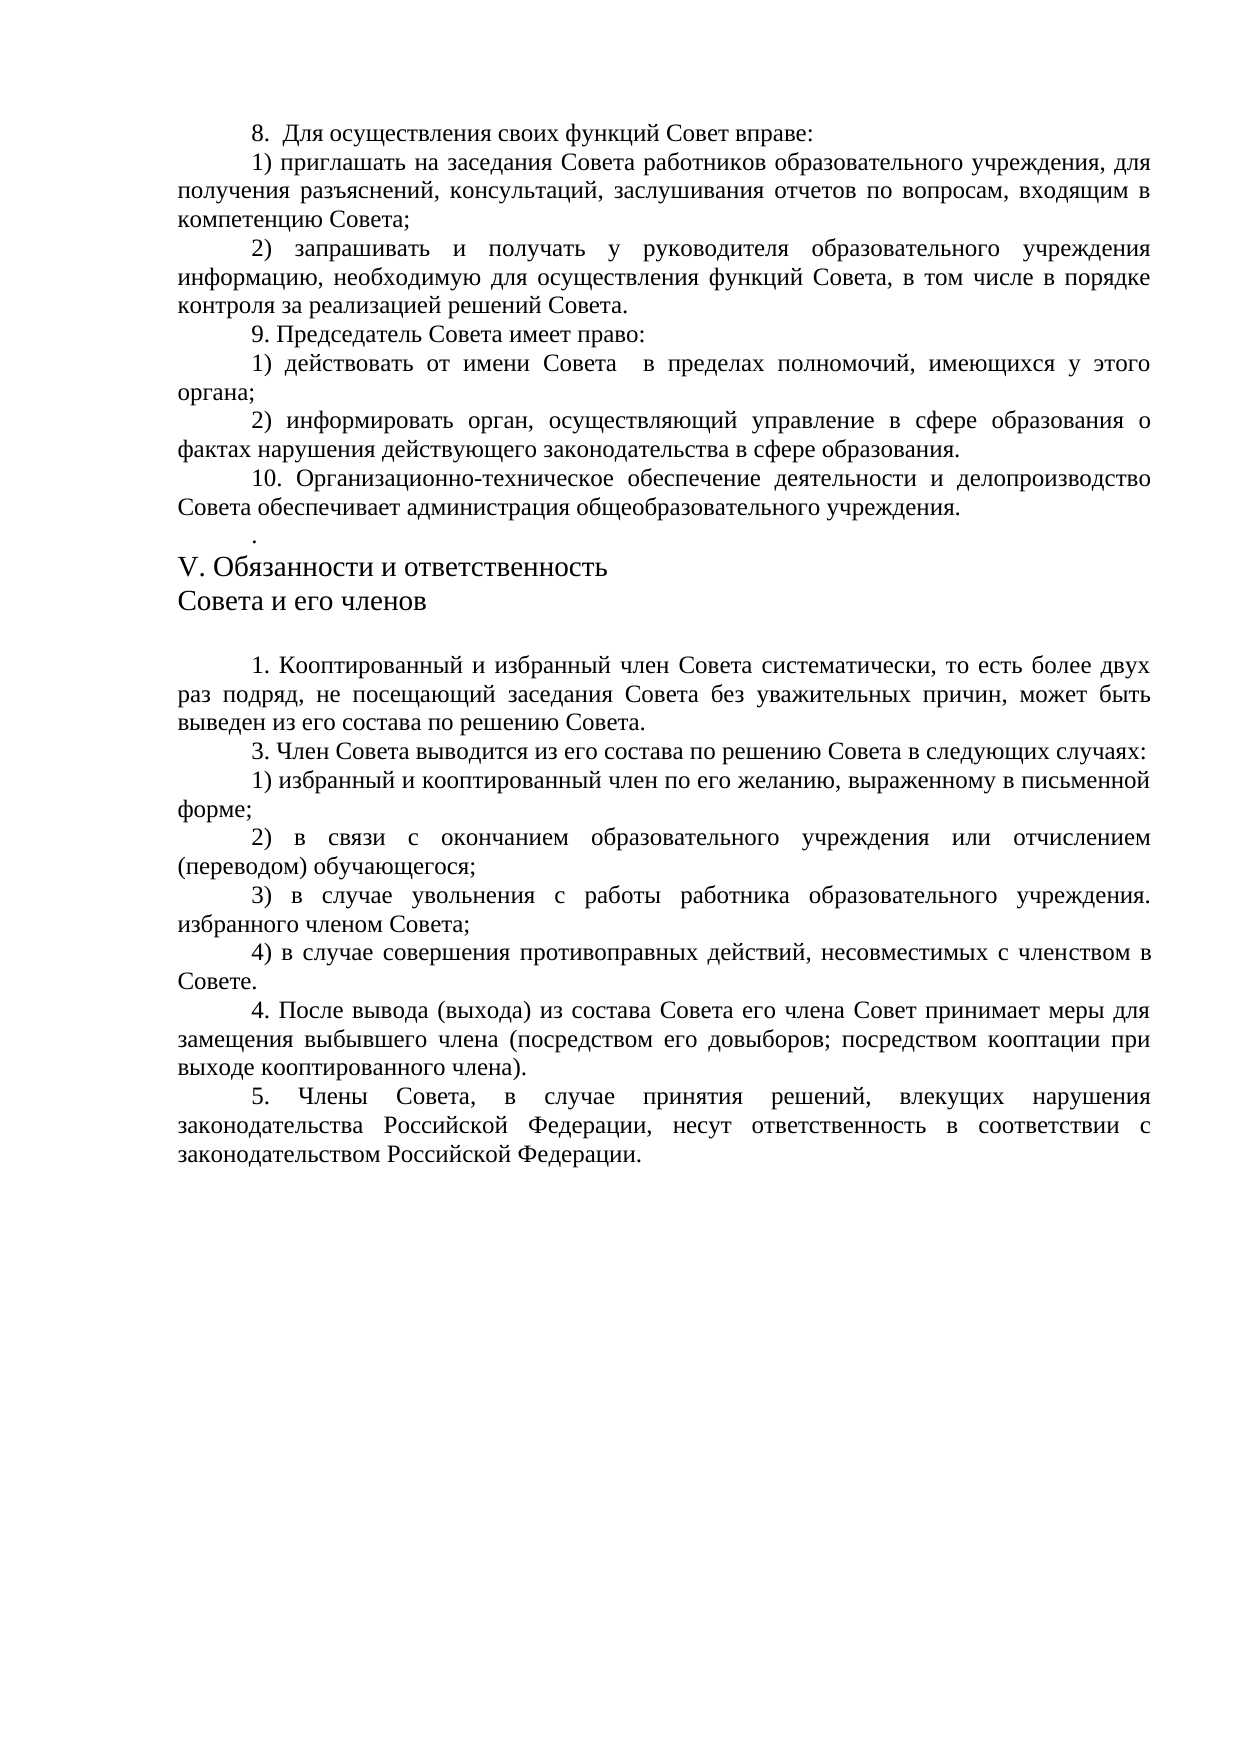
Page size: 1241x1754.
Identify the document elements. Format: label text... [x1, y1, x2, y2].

text 2) в связи с окончанием образовательного учреждения или отчислением (переводом) обучающегося; [177, 822, 1152, 880]
text 2) запрашивать и получать у руководителя образовательного учреждения информацию, необходимую для осуществления функций Совета, в том числе в порядке контроля за реализацией решений Совета. [177, 233, 1152, 319]
text 1. Кооптированный и избранный член Совета систематически, то есть более двух раз подряд, не посещающий заседания Совета без уважительных причин, может быть выведен из его состава по решению Совета. [177, 650, 1152, 736]
text 1) приглашать на заседания Совета работников образовательного учреждения, для получения разъяснений, консультаций, заслушивания отчетов по вопросам, входящим в компетенцию Совета; [177, 147, 1152, 233]
text 1) избранный и кооптированный член по его желанию, выраженному в письменной форме; [177, 765, 1152, 822]
text 3) в случае увольнения с работы работника образовательного учреждения. избранного членом Совета; [177, 880, 1152, 937]
text V. Обязанности и ответственность [177, 549, 1152, 583]
text 8. Для осуществления своих функций Совет вправе: [177, 118, 1152, 147]
text 4. После вывода (выхода) из состава Совета его члена Совет принимает меры для за­мещения выбывшего члена (посредством его довыборов; посредством кооптации при выходе кооптированного члена). [177, 995, 1152, 1081]
text 4) в случае совершения противоправных действий, несовместимых с член­ством в Совете. [177, 937, 1152, 995]
text . [177, 521, 1152, 549]
text 3. Член Совета выводится из его состава по решению Совета в следующих случаях: [177, 736, 1152, 765]
text 2) информировать орган, осуществляющий управление в сфере образования о фактах нарушения действующего законодательства в сфере образования. [177, 406, 1152, 463]
text 10. Организационно-техническое обеспечение деятельности и делопроизводство Совета обеспечивает администрация общеобразовательного учреждения. [177, 463, 1152, 521]
text 5. Члены Совета, в случае принятия решений, влекущих нарушения законодательства Российской Федерации, несут ответственность в соответствии с законодательством Российской Федерации. [177, 1081, 1152, 1167]
text 9. Председатель Совета имеет право: [177, 319, 1152, 348]
text 1) действовать от имени Совета в пределах полномочий, имеющихся у этого органа; [177, 348, 1152, 406]
text Совета и его членов [177, 583, 1152, 616]
